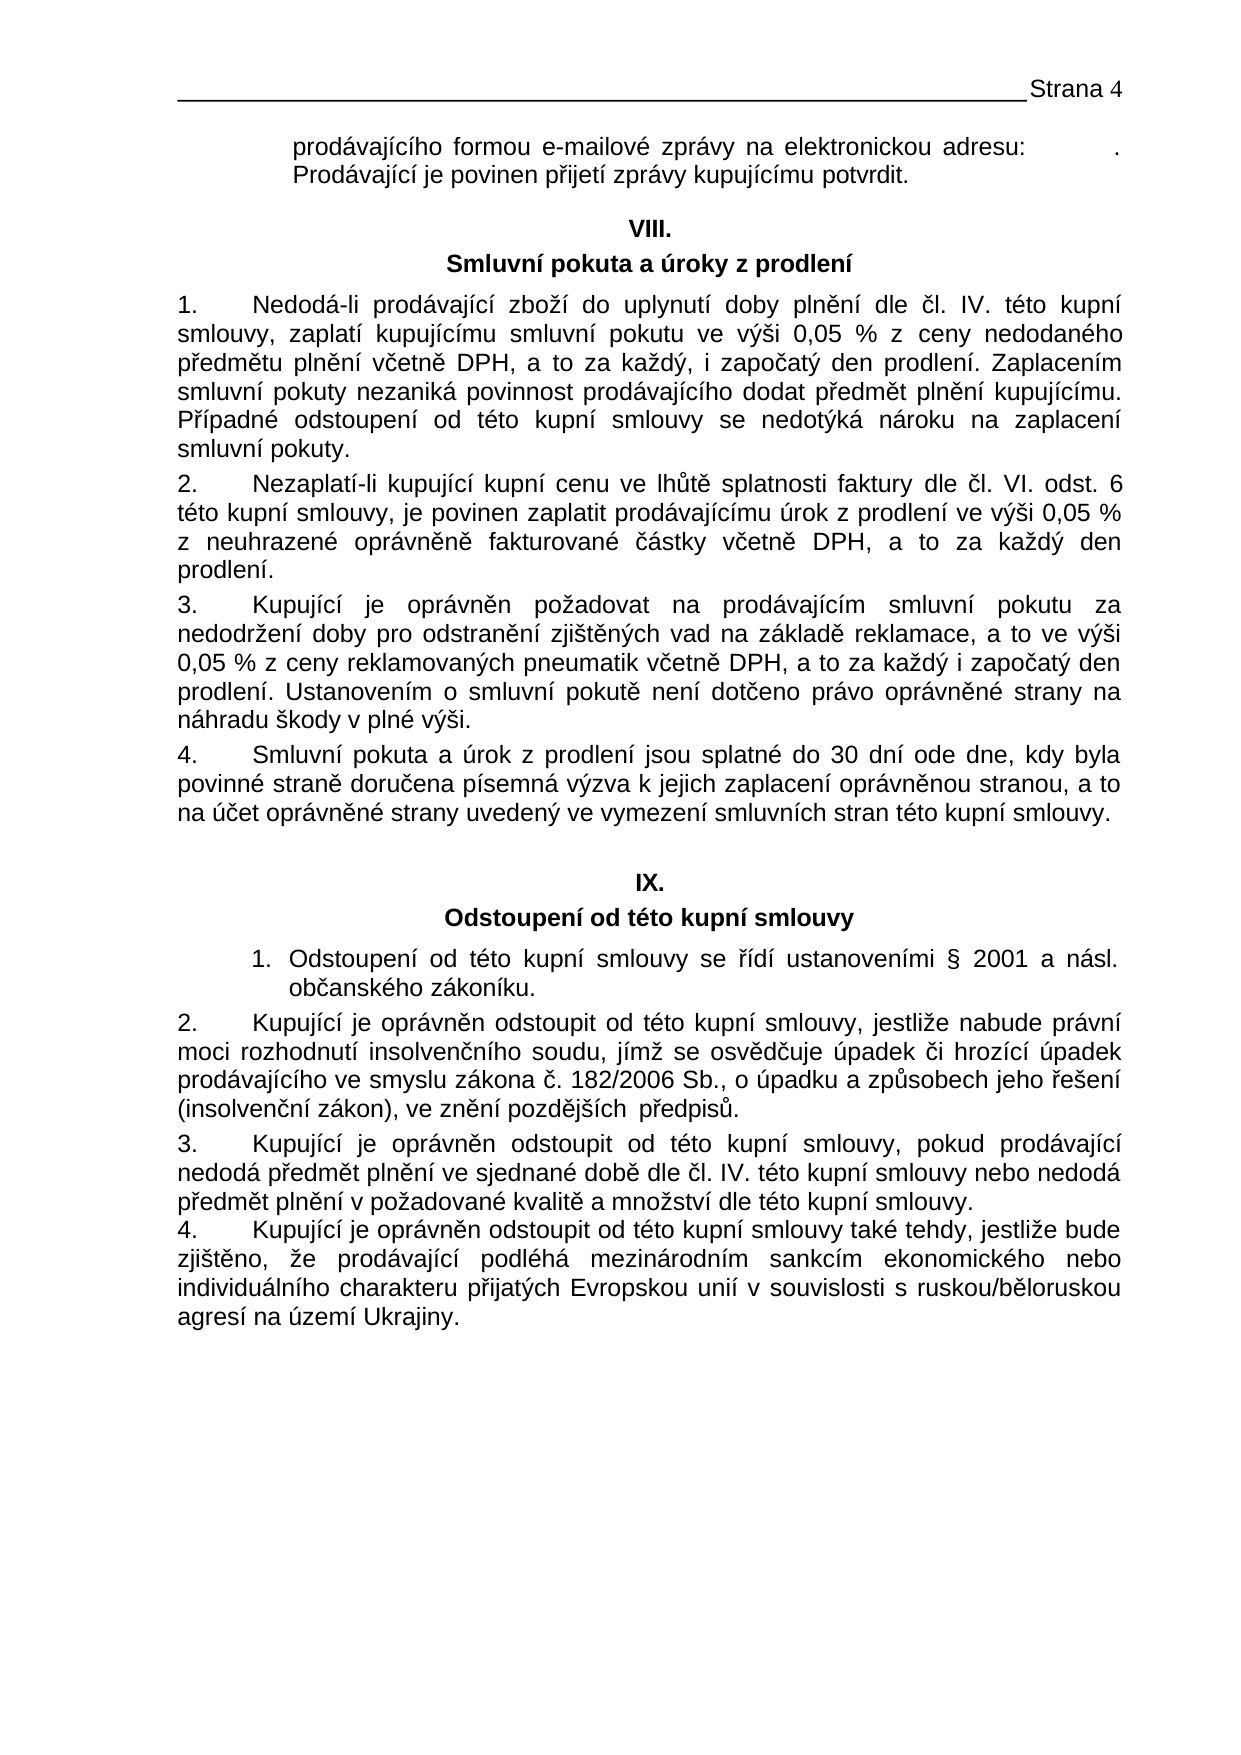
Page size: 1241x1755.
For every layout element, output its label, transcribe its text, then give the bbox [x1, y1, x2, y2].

list Kupující je oprávněn odstoupit od této kupní smlouvy také tehdy, jestliže bude zjištěno, že prodávající podléhá mezinárodním sankcím ekonomického nebo individuálního charakteru přijatých Evropskou unií v souvislosti s ruskou/běloruskou agresí na území Ukrajiny. [177, 1215, 1123, 1330]
text prodávajícího formou e-mailové zprávy na elektronickou adresu: . Prodávající je povinen přijetí zprávy kupujícímu potvrdit. [292, 131, 1123, 189]
list Odstoupení od této kupní smlouvy se řídí ustanoveními § 2001 a násl. [251, 944, 1137, 973]
subtitle IX. [177, 868, 1123, 896]
list Kupující je oprávněn požadovat na prodávajícím smluvní pokutu za nedodržení doby pro odstranění zjištěných vad na základě reklamace, a to ve výši 0,05 % z ceny reklamovaných pneumatik včetně DPH, a to za každý i započatý den prodlení. Ustanovením o smluvní pokutě není dotčeno právo oprávněné strany na náhradu škody v plné výši. [177, 590, 1123, 734]
subtitle VIII. [177, 214, 1123, 243]
list Kupující je oprávněn odstoupit od této kupní smlouvy, jestliže nabude právní moci rozhodnutí insolvenčního soudu, jímž se osvědčuje úpadek či hrozící úpadek prodávajícího ve smyslu zákona č. 182/2006 Sb., o úpadku a způsobech jeho řešení (insolvenční zákon), ve znění pozdějších předpisů. [177, 1008, 1123, 1123]
text občanského zákoníku. [288, 973, 1137, 1001]
subtitle Smluvní pokuta a úroky z prodlení [446, 249, 1137, 278]
list Nezaplatí-li kupující kupní cenu ve lhůtě splatnosti faktury dle čl. VI. odst. 6 této kupní smlouvy, je povinen zaplatit prodávajícímu úrok z prodlení ve výši 0,05 % z neuhrazené oprávněně fakturované částky včetně DPH, a to za každý den prodlení. [177, 469, 1123, 584]
subtitle Odstoupení od této kupní smlouvy [444, 903, 1137, 931]
list Kupující je oprávněn odstoupit od této kupní smlouvy, pokud prodávající nedodá předmět plnění ve sjednané době dle čl. IV. této kupní smlouvy nebo nedodá předmět plnění v požadované kvalitě a množství dle této kupní smlouvy. [177, 1129, 1123, 1215]
list Smluvní pokuta a úrok z prodlení jsou splatné do 30 dní ode dne, kdy byla povinné straně doručena písemná výzva k jejich zaplacení oprávněnou stranou, a to na účet oprávněné strany uvedený ve vymezení smluvních stran této kupní smlouvy. [177, 740, 1123, 826]
list Nedodá-li prodávající zboží do uplynutí doby plnění dle čl. IV. této kupní smlouvy, zaplatí kupujícímu smluvní pokutu ve výši 0,05 % z ceny nedodaného předmětu plnění včetně DPH, a to za každý, i započatý den prodlení. Zaplacením smluvní pokuty nezaniká povinnost prodávajícího dodat předmět plnění kupujícímu. Případné odstoupení od této kupní smlouvy se nedotýká nároku na zaplacení smluvní pokuty. [177, 290, 1123, 463]
